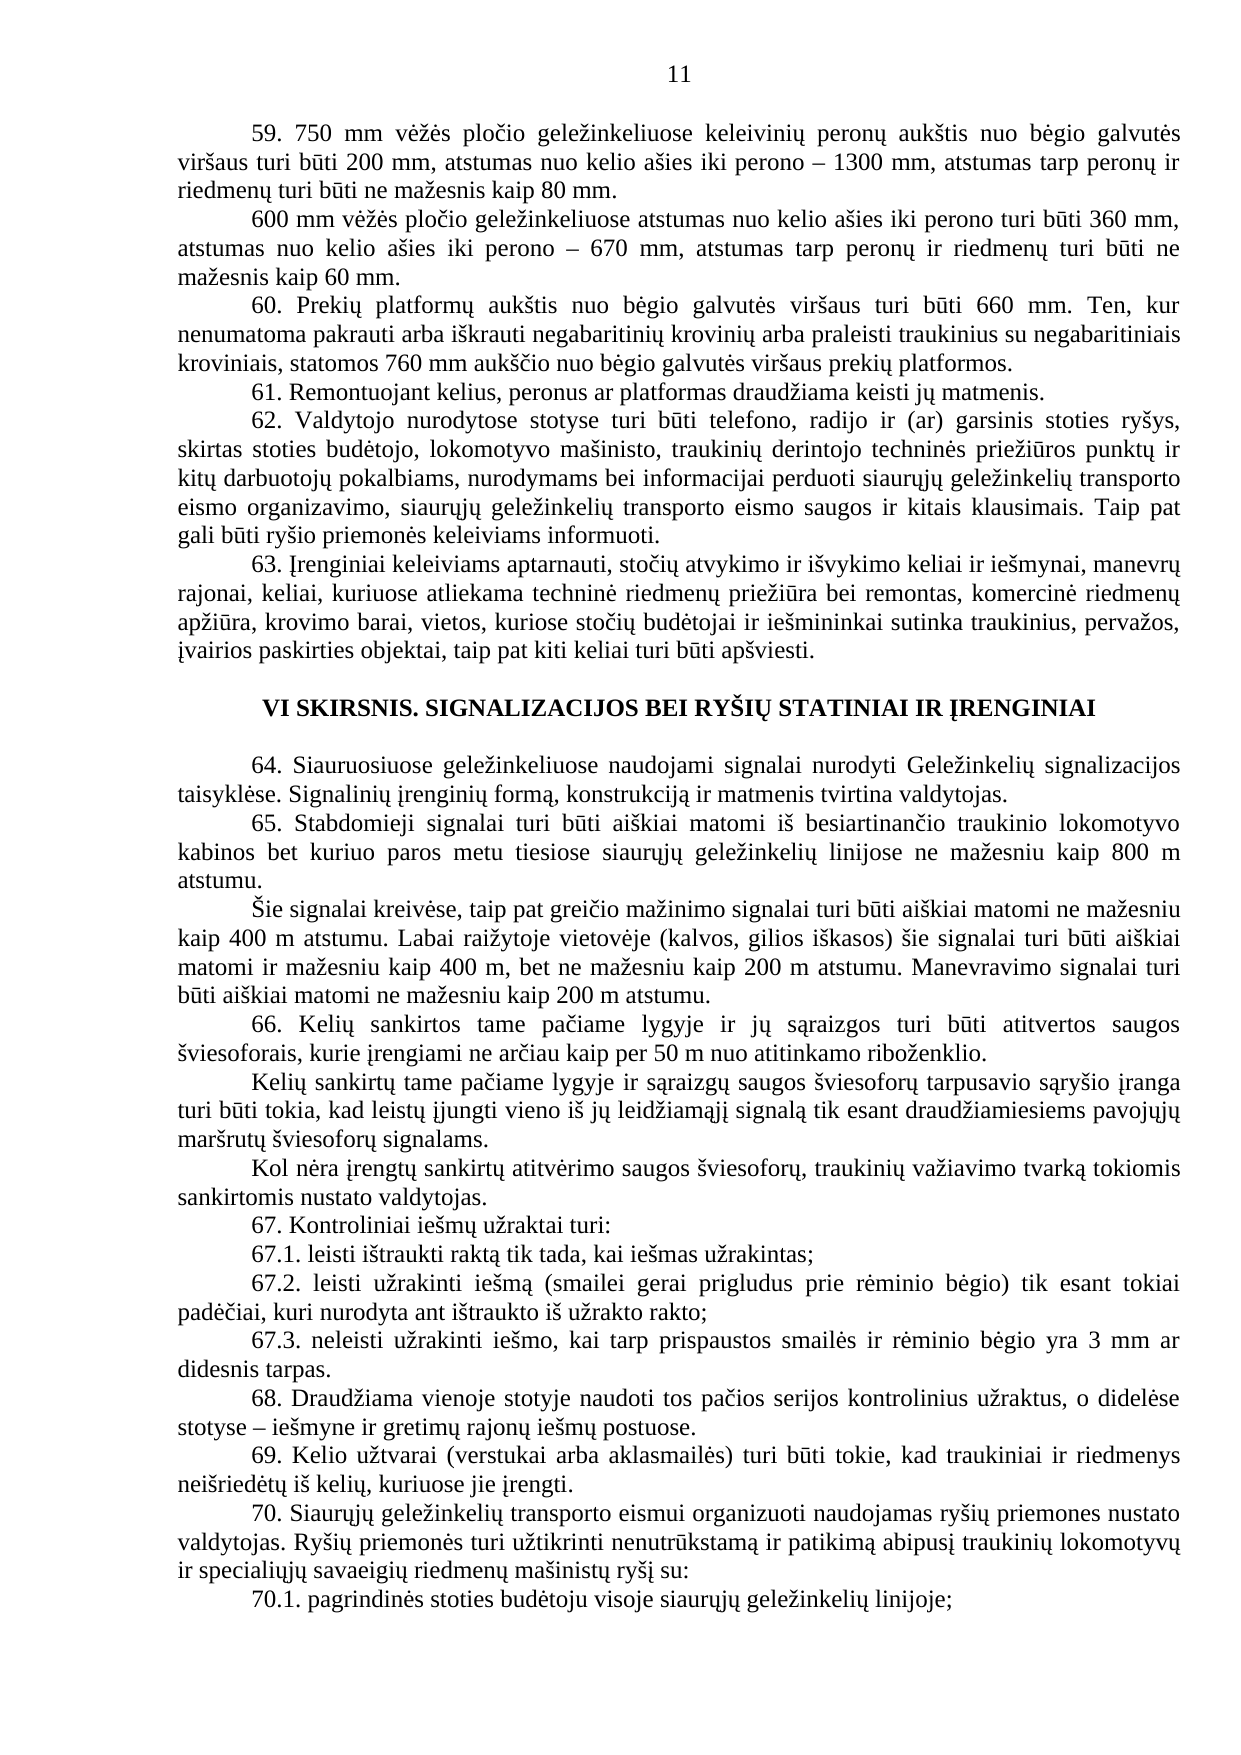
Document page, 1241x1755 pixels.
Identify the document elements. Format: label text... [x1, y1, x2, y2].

text 67. Kontroliniai iešmų užraktai turi: [177, 1211, 1181, 1239]
text 68. Draudžiama vienoje stotyje naudoti tos pačios serijos kontrolinius užraktus, o didelėse stotyse – iešmyne ir gretimų rajonų iešmų postuose. [177, 1383, 1181, 1441]
text Šie signalai kreivėse, taip pat greičio mažinimo signalai turi būti aiškiai matomi ne mažesniu kaip 400 m atstumu. Labai raižytoje vietovėje (kalvos, gilios iškasos) šie signalai turi būti aiškiai matomi ir mažesniu kaip 400 m, bet ne mažesniu kaip 200 m atstumu. Manevravimo signalai turi būti aiškiai matomi ne mažesniu kaip 200 m atstumu. [177, 894, 1181, 1009]
text 70.1. pagrindinės stoties budėtoju visoje siaurųjų geležinkelių linijoje; [177, 1584, 1181, 1613]
text 61. Remontuojant kelius, peronus ar platformas draudžiama keisti jų matmenis. [177, 377, 1181, 406]
text 60. Prekių platformų aukštis nuo bėgio galvutės viršaus turi būti 660 mm. Ten, kur nenumatoma pakrauti arba iškrauti negabaritinių krovinių arba praleisti traukinius su negabaritiniais kroviniais, statomos 760 mm aukščio nuo bėgio galvutės viršaus prekių platformos. [177, 291, 1181, 377]
text 67.1. leisti ištraukti raktą tik tada, kai iešmas užrakintas; [177, 1239, 1181, 1268]
text Kelių sankirtų tame pačiame lygyje ir sąraizgų saugos šviesoforų tarpusavio sąryšio įranga turi būti tokia, kad leistų įjungti vieno iš jų leidžiamąjį signalą tik esant draudžiamiesiems pavojųjų maršrutų šviesoforų signalams. [177, 1067, 1181, 1153]
text 70. Siaurųjų geležinkelių transporto eismui organizuoti naudojamas ryšių priemones nustato valdytojas. Ryšių priemonės turi užtikrinti nenutrūkstamą ir patikimą abipusį traukinių lokomotyvų ir specialiųjų savaeigių riedmenų mašinistų ryšį su: [177, 1498, 1181, 1584]
text VI SKIRSNIS. SIGNALIZACIJOS BEI RYŠIŲ STATINIAI IR ĮRENGINIAI [177, 693, 1181, 722]
text 62. Valdytojo nurodytose stotyse turi būti telefono, radijo ir (ar) garsinis stoties ryšys, skirtas stoties budėtojo, lokomotyvo mašinisto, traukinių derintojo techninės priežiūros punktų ir kitų darbuotojų pokalbiams, nurodymams bei informacijai perduoti siaurųjų geležinkelių transporto eismo organizavimo, siaurųjų geležinkelių transporto eismo saugos ir kitais klausimais. Taip pat gali būti ryšio priemonės keleiviams informuoti. [177, 406, 1181, 549]
text 67.3. neleisti užrakinti iešmo, kai tarp prispaustos smailės ir rėminio bėgio yra 3 mm ar didesnis tarpas. [177, 1326, 1181, 1383]
text 64. Siauruosiuose geležinkeliuose naudojami signalai nurodyti Geležinkelių signalizacijos taisyklėse. Signalinių įrenginių formą, konstrukciją ir matmenis tvirtina valdytojas. [177, 751, 1181, 808]
text 65. Stabdomieji signalai turi būti aiškiai matomi iš besiartinančio traukinio lokomotyvo kabinos bet kuriuo paros metu tiesiose siaurųjų geležinkelių linijose ne mažesniu kaip 800 m atstumu. [177, 808, 1181, 894]
text 67.2. leisti užrakinti iešmą (smailei gerai prigludus prie rėminio bėgio) tik esant tokiai padėčiai, kuri nurodyta ant ištraukto iš užrakto rakto; [177, 1268, 1181, 1326]
text 600 mm vėžės pločio geležinkeliuose atstumas nuo kelio ašies iki perono turi būti 360 mm, atstumas nuo kelio ašies iki perono – 670 mm, atstumas tarp peronų ir riedmenų turi būti ne mažesnis kaip 60 mm. [177, 204, 1181, 291]
text 69. Kelio užtvarai (verstukai arba aklasmailės) turi būti tokie, kad traukiniai ir riedmenys neišriedėtų iš kelių, kuriuose jie įrengti. [177, 1441, 1181, 1498]
text 63. Įrenginiai keleiviams aptarnauti, stočių atvykimo ir išvykimo keliai ir iešmynai, manevrų rajonai, keliai, kuriuose atliekama techninė riedmenų priežiūra bei remontas, komercinė riedmenų apžiūra, krovimo barai, vietos, kuriose stočių budėtojai ir iešmininkai sutinka traukinius, pervažos, įvairios paskirties objektai, taip pat kiti keliai turi būti apšviesti. [177, 549, 1181, 664]
text 59. 750 mm vėžės pločio geležinkeliuose keleivinių peronų aukštis nuo bėgio galvutės viršaus turi būti 200 mm, atstumas nuo kelio ašies iki perono – 1300 mm, atstumas tarp peronų ir riedmenų turi būti ne mažesnis kaip 80 mm. [177, 118, 1181, 204]
text 66. Kelių sankirtos tame pačiame lygyje ir jų sąraizgos turi būti atitvertos saugos šviesoforais, kurie įrengiami ne arčiau kaip per 50 m nuo atitinkamo riboženklio. [177, 1009, 1181, 1067]
text Kol nėra įrengtų sankirtų atitvėrimo saugos šviesoforų, traukinių važiavimo tvarką tokiomis sankirtomis nustato valdytojas. [177, 1153, 1181, 1211]
